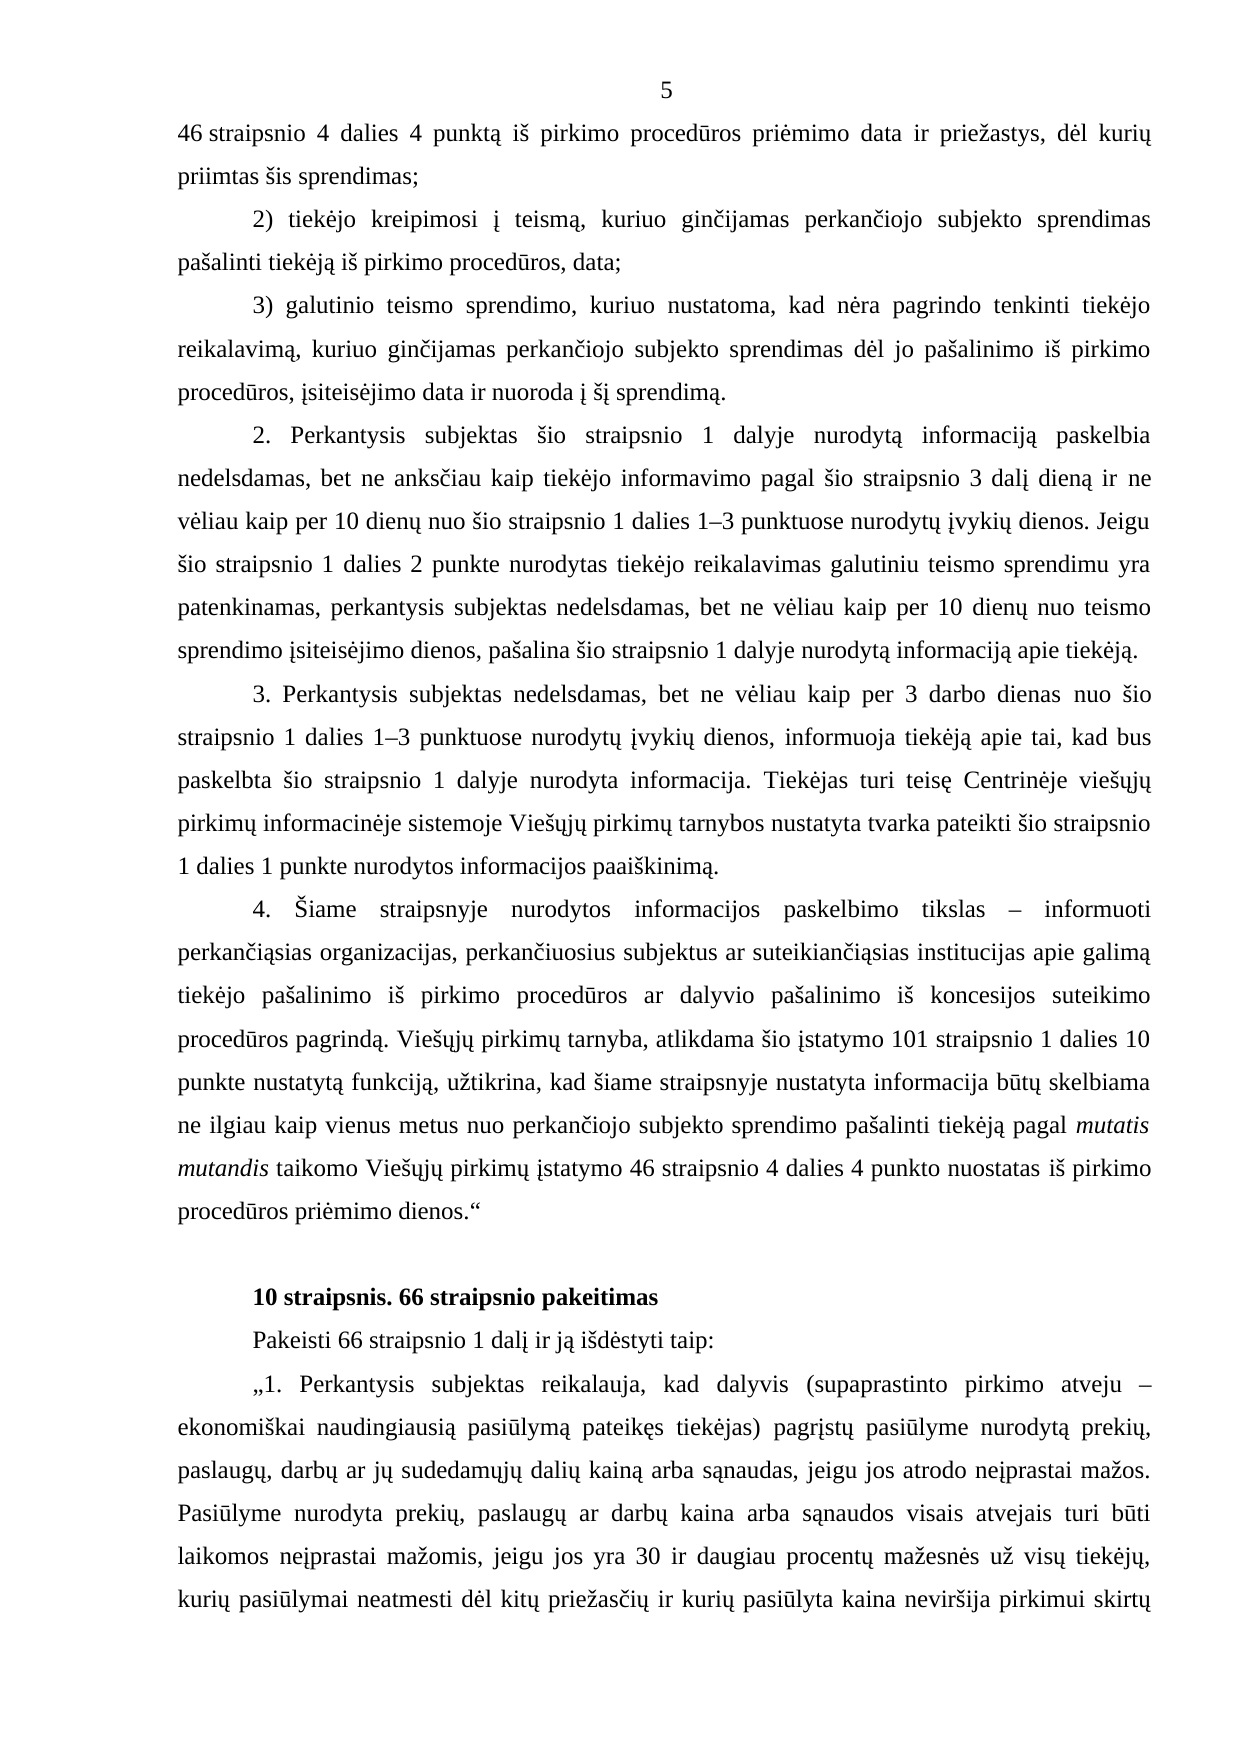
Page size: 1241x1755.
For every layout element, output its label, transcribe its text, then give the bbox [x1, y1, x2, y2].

text 2. Perkantysis subjektas šio straipsnio 1 dalyje nurodytą informaciją paskelbia nedelsdamas, bet ne anksčiau kaip tiekėjo informavimo pagal šio straipsnio 3 dalį dieną ir ne vėliau kaip per 10 dienų nuo šio straipsnio 1 dalies 1–3 punktuose nurodytų įvykių dienos. Jeigu šio straipsnio 1 dalies 2 punkte nurodytas tiekėjo reikalavimas galutiniu teismo sprendimu yra patenkinamas, perkantysis subjektas nedelsdamas, bet ne vėliau kaip per 10 dienų nuo teismo sprendimo įsiteisėjimo dienos, pašalina šio straipsnio 1 dalyje nurodytą informaciją apie tiekėją. [177, 420, 1152, 664]
text 3) galutinio teismo sprendimo, kuriuo nustatoma, kad nėra pagrindo tenkinti tiekėjo reikalavimą, kuriuo ginčijamas perkančiojo subjekto sprendimas dėl jo pašalinimo iš pirkimo procedūros, įsiteisėjimo data ir nuoroda į šį sprendimą. [177, 291, 1152, 406]
text 10 straipsnis. 66 straipsnio pakeitimas [177, 1282, 1152, 1311]
text 4. Šiame straipsnyje nurodytos informacijos paskelbimo tikslas – informuoti perkančiąsias organizacijas, perkančiuosius subjektus ar suteikiančiąsias institucijas apie galimą tiekėjo pašalinimo iš pirkimo procedūros ar dalyvio pašalinimo iš koncesijos suteikimo procedūros pagrindą. Viešųjų pirkimų tarnyba, atlikdama šio įstatymo 101 straipsnio 1 dalies 10 punkte nustatytą funkciją, užtikrina, kad šiame straipsnyje nustatyta informacija būtų skelbiama ne ilgiau kaip vienus metus nuo perkančiojo subjekto sprendimo pašalinti tiekėją pagal mutatis mutandis taikomo Viešųjų pirkimų įstatymo 46 straipsnio 4 dalies 4 punkto nuostatas iš pirkimo procedūros priėmimo dienos.“ [177, 894, 1152, 1225]
text Pakeisti 66 straipsnio 1 dalį ir ją išdėstyti taip: [177, 1326, 1152, 1354]
text 2) tiekėjo kreipimosi į teismą, kuriuo ginčijamas perkančiojo subjekto sprendimas pašalinti tiekėją iš pirkimo procedūros, data; [177, 204, 1152, 276]
text „1. Perkantysis subjektas reikalauja, kad dalyvis (supaprastinto pirkimo atveju – ekonomiškai naudingiausią pasiūlymą pateikęs tiekėjas) pagrįstų pasiūlyme nurodytą prekių, paslaugų, darbų ar jų sudedamųjų dalių kainą arba sąnaudas, jeigu jos atrodo neįprastai mažos. Pasiūlyme nurodyta prekių, paslaugų ar darbų kaina arba sąnaudos visais atvejais turi būti laikomos neįprastai mažomis, jeigu jos yra 30 ir daugiau procentų mažesnės už visų tiekėjų, kurių pasiūlymai neatmesti dėl kitų priežasčių ir kurių pasiūlyta kaina neviršija pirkimui skirtų [177, 1369, 1152, 1613]
text 46 straipsnio 4 dalies 4 punktą iš pirkimo procedūros priėmimo data ir priežastys, dėl kurių priimtas šis sprendimas; [177, 118, 1152, 190]
text 3. Perkantysis subjektas nedelsdamas, bet ne vėliau kaip per 3 darbo dienas nuo šio straipsnio 1 dalies 1–3 punktuose nurodytų įvykių dienos, informuoja tiekėją apie tai, kad bus paskelbta šio straipsnio 1 dalyje nurodyta informacija. Tiekėjas turi teisę Centrinėje viešųjų pirkimų informacinėje sistemoje Viešųjų pirkimų tarnybos nustatyta tvarka pateikti šio straipsnio 1 dalies 1 punkte nurodytos informacijos paaiškinimą. [177, 679, 1152, 880]
